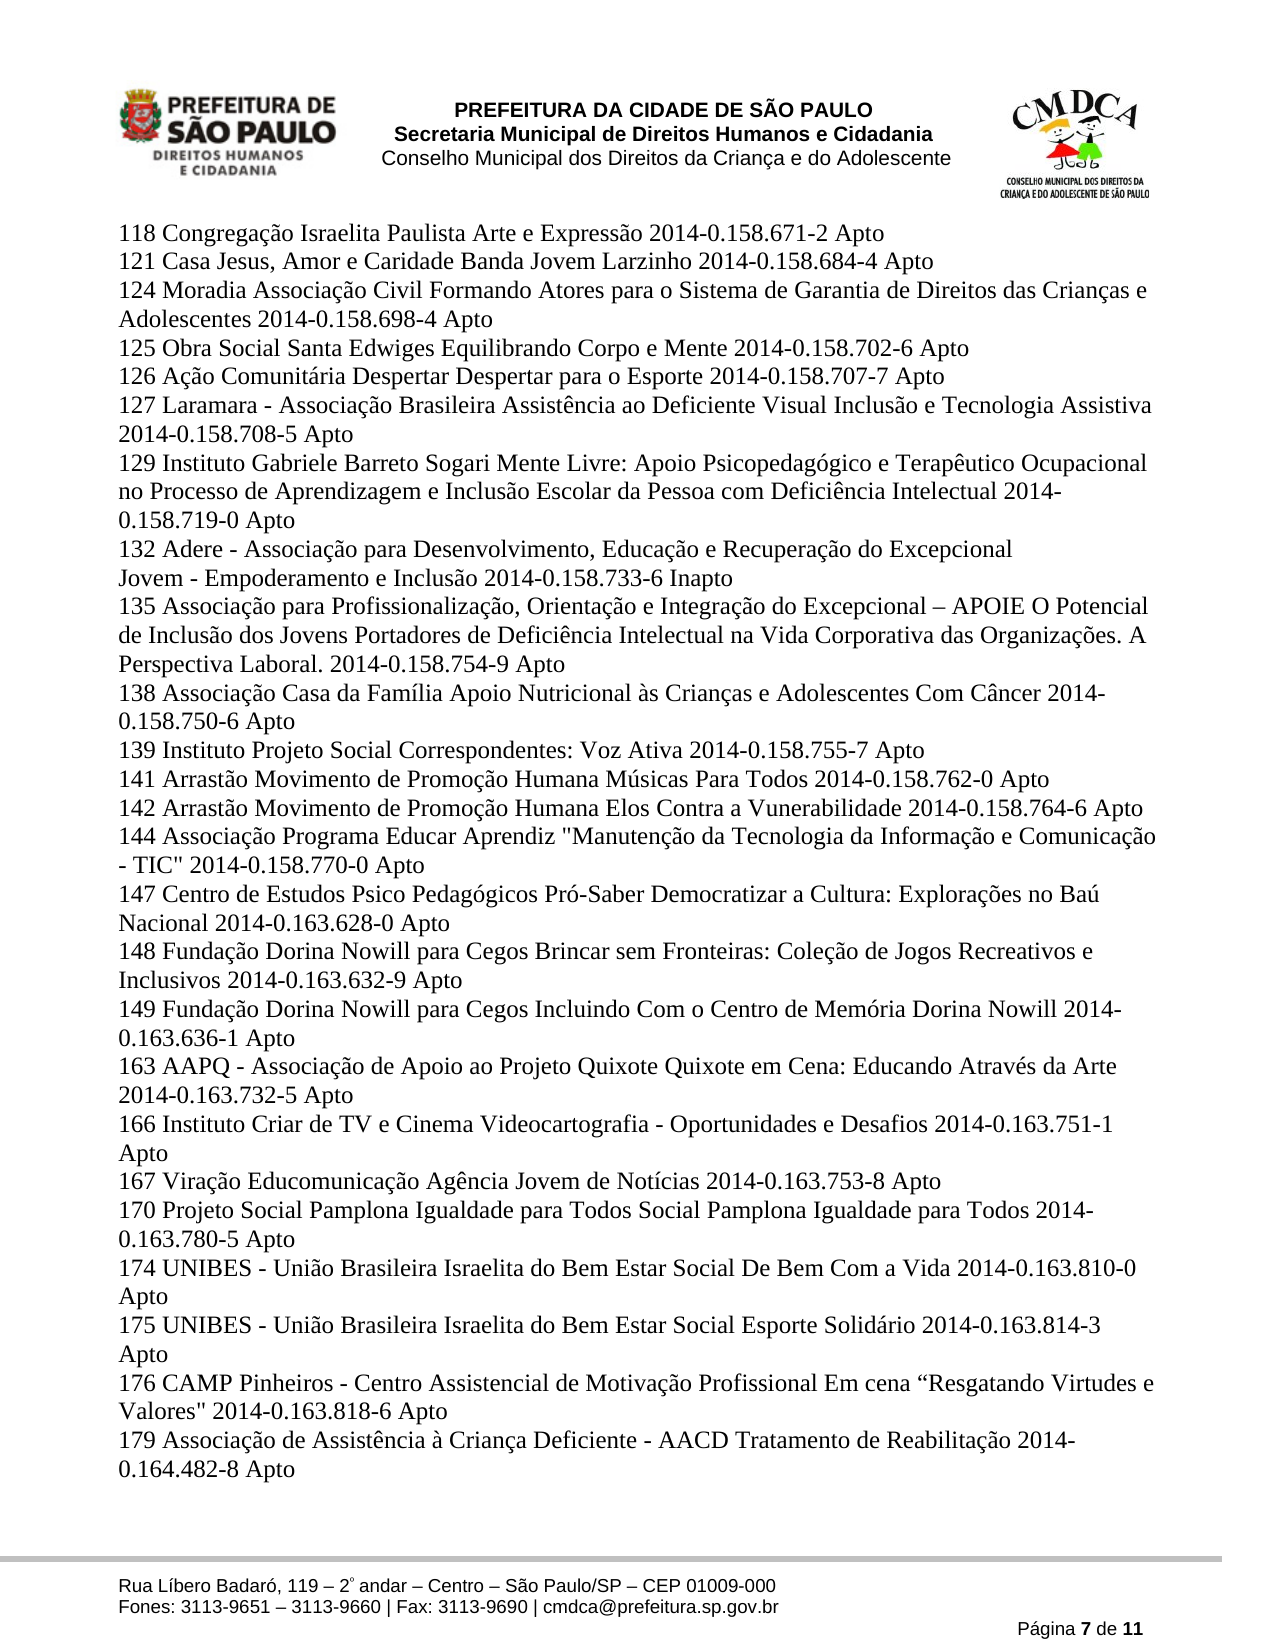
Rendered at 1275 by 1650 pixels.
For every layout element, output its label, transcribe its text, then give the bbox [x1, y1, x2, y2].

text 129 Instituto Gabriele Barreto Sogari Mente Livre: Apoio Psicopedagógico e Terapêutico Ocupacional no Processo de Aprendizagem e Inclusão Escolar da Pessoa com Deficiência Intelectual 2014-0.158.719-0 Apto [118, 448, 1157, 534]
text 142 Arrastão Movimento de Promoção Humana Elos Contra a Vunerabilidade 2014-0.158.764-6 Apto [118, 793, 1157, 821]
text 138 Associação Casa da Família Apoio Nutricional às Crianças e Adolescentes Com Câncer 2014-0.158.750-6 Apto [118, 678, 1157, 735]
text 147 Centro de Estudos Psico Pedagógicos Pró-Saber Democratizar a Cultura: Explorações no Baú Nacional 2014-0.163.628-0 Apto [118, 879, 1157, 936]
text 163 AAPQ - Associação de Apoio ao Projeto Quixote Quixote em Cena: Educando Através da Arte 2014-0.163.732-5 Apto [118, 1051, 1157, 1109]
picture [999, 88, 1150, 199]
text 132 Adere - Associação para Desenvolvimento, Educação e Recuperação do Excepcional [118, 534, 1157, 563]
text 125 Obra Social Santa Edwiges Equilibrando Corpo e Mente 2014-0.158.702-6 Apto [118, 333, 1157, 361]
text 179 Associação de Assistência à Criança Deficiente - AACD Tratamento de Reabilitação 2014-0.164.482-8 Apto [118, 1425, 1157, 1483]
picture [94, 80, 362, 184]
text 176 CAMP Pinheiros - Centro Assistencial de Motivação Profissional Em cena “Resgatando Virtudes e Valores" 2014-0.163.818-6 Apto [118, 1368, 1157, 1425]
text 139 Instituto Projeto Social Correspondentes: Voz Ativa 2014-0.158.755-7 Apto [118, 735, 1157, 764]
text Jovem - Empoderamento e Inclusão 2014-0.158.733-6 Inapto [118, 563, 1157, 591]
text 170 Projeto Social Pamplona Igualdade para Todos Social Pamplona Igualdade para Todos 2014-0.163.780-5 Apto [118, 1195, 1157, 1253]
text 174 UNIBES - União Brasileira Israelita do Bem Estar Social De Bem Com a Vida 2014-0.163.810-0 Apto [118, 1253, 1157, 1310]
text 149 Fundação Dorina Nowill para Cegos Incluindo Com o Centro de Memória Dorina Nowill 2014-0.163.636-1 Apto [118, 994, 1157, 1051]
text 141 Arrastão Movimento de Promoção Humana Músicas Para Todos 2014-0.158.762-0 Apto [118, 764, 1157, 793]
text 167 Viração Educomunicação Agência Jovem de Notícias 2014-0.163.753-8 Apto [118, 1166, 1157, 1195]
text 144 Associação Programa Educar Aprendiz "Manutenção da Tecnologia da Informação e Comunicação - TIC" 2014-0.158.770-0 Apto [118, 821, 1157, 879]
text 135 Associação para Profissionalização, Orientação e Integração do Excepcional – APOIE O Potencial de Inclusão dos Jovens Portadores de Deficiência Intelectual na Vida Corporativa das Organizações. A Perspectiva Laboral. 2014-0.158.754-9 Apto [118, 591, 1157, 678]
text 118 Congregação Israelita Paulista Arte e Expressão 2014-0.158.671-2 Apto [118, 218, 1157, 246]
text 124 Moradia Associação Civil Formando Atores para o Sistema de Garantia de Direitos das Crianças e Adolescentes 2014-0.158.698-4 Apto [118, 275, 1157, 333]
text 175 UNIBES - União Brasileira Israelita do Bem Estar Social Esporte Solidário 2014-0.163.814-3 Apto [118, 1310, 1157, 1368]
text 126 Ação Comunitária Despertar Despertar para o Esporte 2014-0.158.707-7 Apto [118, 361, 1157, 390]
text 166 Instituto Criar de TV e Cinema Videocartografia - Oportunidades e Desafios 2014-0.163.751-1 Apto [118, 1109, 1157, 1166]
text 148 Fundação Dorina Nowill para Cegos Brincar sem Fronteiras: Coleção de Jogos Recreativos e Inclusivos 2014-0.163.632-9 Apto [118, 936, 1157, 994]
text 121 Casa Jesus, Amor e Caridade Banda Jovem Larzinho 2014-0.158.684-4 Apto [118, 246, 1157, 275]
text 127 Laramara - Associação Brasileira Assistência ao Deficiente Visual Inclusão e Tecnologia Assistiva 2014-0.158.708-5 Apto [118, 390, 1157, 448]
